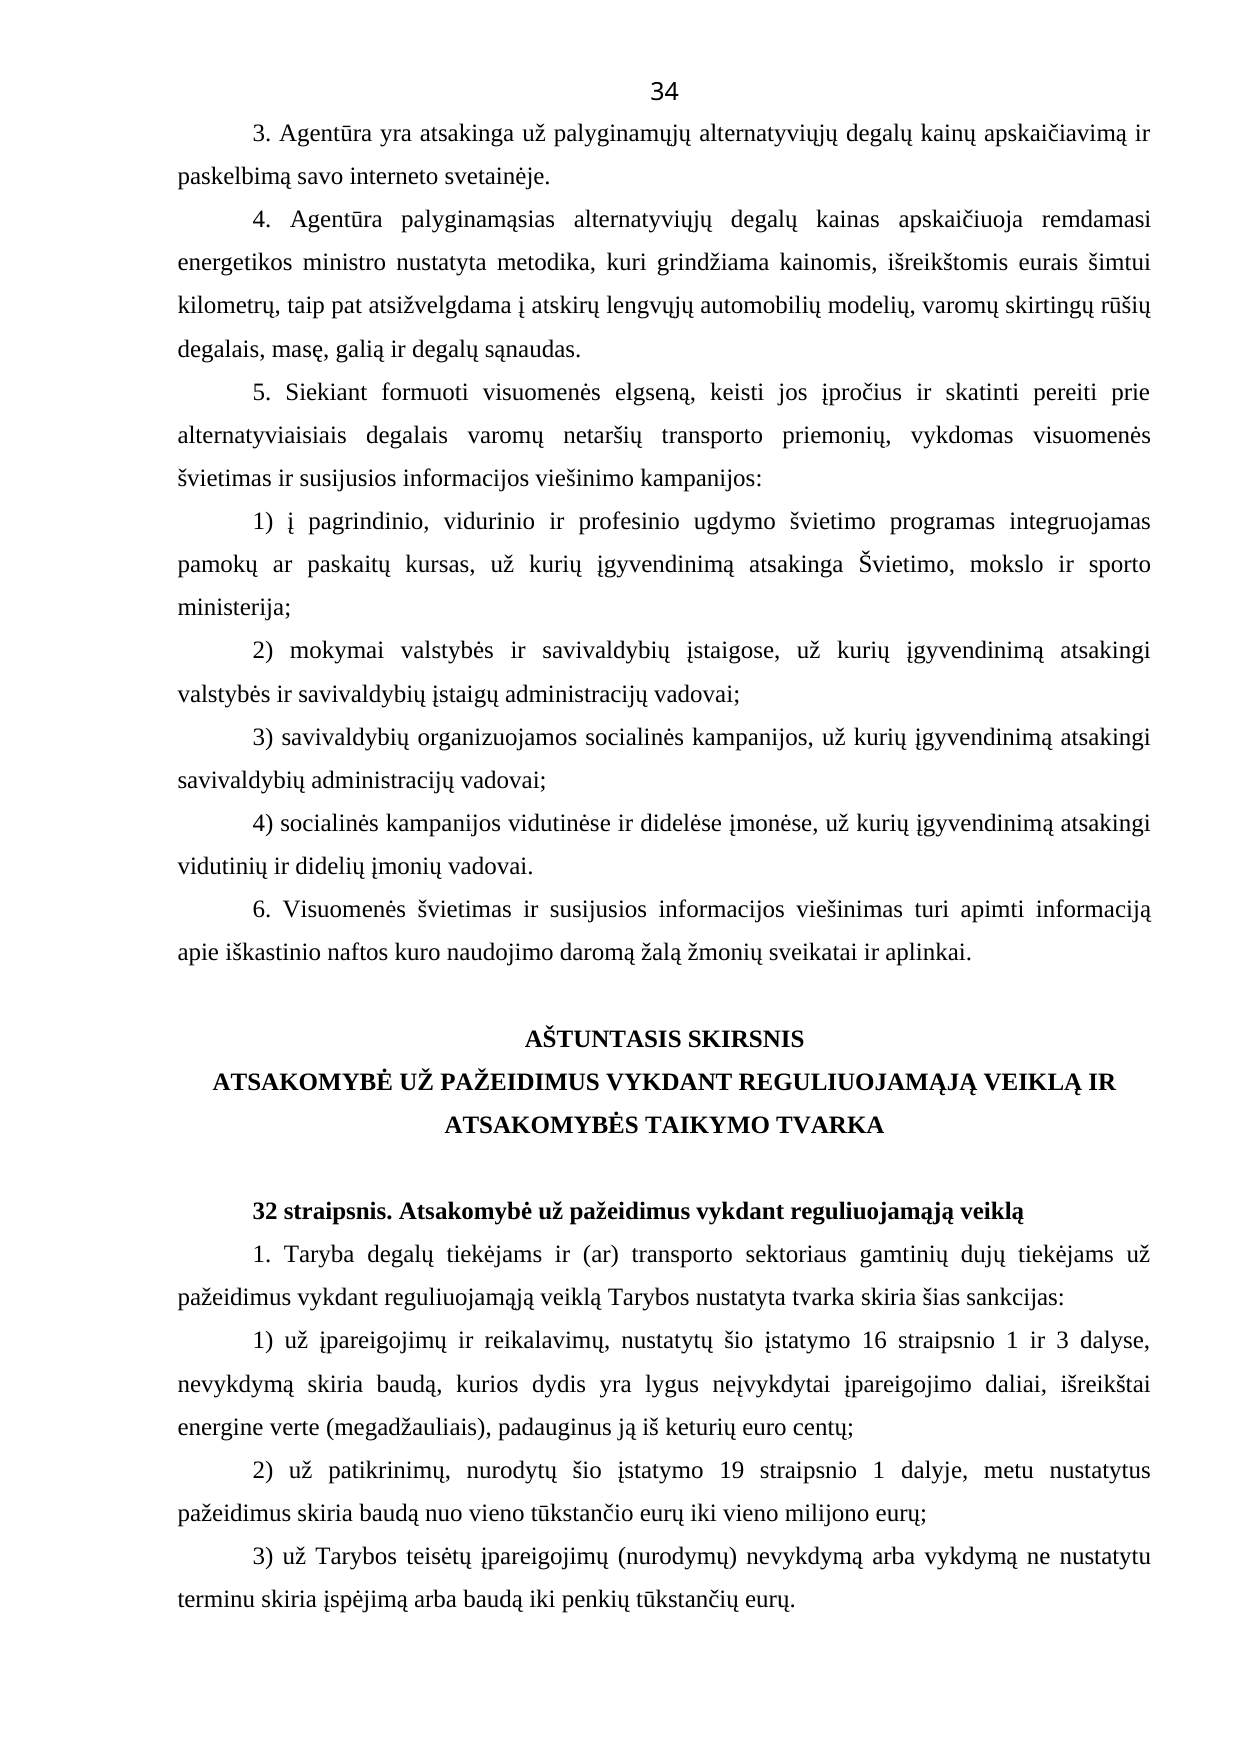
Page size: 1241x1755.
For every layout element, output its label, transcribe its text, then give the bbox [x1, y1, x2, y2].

text 3) savivaldybių organizuojamos socialinės kampanijos, už kurių įgyvendinimą atsakingi savivaldybių administracijų vadovai; [177, 722, 1152, 794]
text 4) socialinės kampanijos vidutinėse ir didelėse įmonėse, už kurių įgyvendinimą atsakingi vidutinių ir didelių įmonių vadovai. [177, 808, 1152, 880]
text 3) už Tarybos teisėtų įpareigojimų (nurodymų) nevykdymą arba vykdymą ne nustatytu terminu skiria įspėjimą arba baudą iki penkių tūkstančių eurų. [177, 1541, 1152, 1613]
text 1) už įpareigojimų ir reikalavimų, nustatytų šio įstatymo 16 straipsnio 1 ir 3 dalyse, nevykdymą skiria baudą, kurios dydis yra lygus neįvykdytai įpareigojimo daliai, išreikštai energine verte (megadžauliais), padauginus ją iš keturių euro centų; [177, 1326, 1152, 1441]
text 6. Visuomenės švietimas ir susijusios informacijos viešinimas turi apimti informaciją apie iškastinio naftos kuro naudojimo daromą žalą žmonių sveikatai ir aplinkai. [177, 894, 1152, 966]
text 5. Siekiant formuoti visuomenės elgseną, keisti jos įpročius ir skatinti pereiti prie alternatyviaisiais degalais varomų netaršių transporto priemonių, vykdomas visuomenės švietimas ir susijusios informacijos viešinimo kampanijos: [177, 377, 1152, 492]
text 32 straipsnis. Atsakomybė už pažeidimus vykdant reguliuojamąją veiklą [177, 1196, 1152, 1225]
text 1. Taryba degalų tiekėjams ir (ar) transporto sektoriaus gamtinių dujų tiekėjams už pažeidimus vykdant reguliuojamąją veiklą Tarybos nustatyta tvarka skiria šias sankcijas: [177, 1239, 1152, 1311]
text 1) į pagrindinio, vidurinio ir profesinio ugdymo švietimo programas integruojamas pamokų ar paskaitų kursas, už kurių įgyvendinimą atsakinga Švietimo, mokslo ir sporto ministerija; [177, 506, 1152, 621]
text 2) už patikrinimų, nurodytų šio įstatymo 19 straipsnio 1 dalyje, metu nustatytus pažeidimus skiria baudą nuo vieno tūkstančio eurų iki vieno milijono eurų; [177, 1455, 1152, 1527]
text 4. Agentūra palyginamąsias alternatyviųjų degalų kainas apskaičiuoja remdamasi energetikos ministro nustatyta metodika, kuri grindžiama kainomis, išreikštomis eurais šimtui kilometrų, taip pat atsižvelgdama į atskirų lengvųjų automobilių modelių, varomų skirtingų rūšių degalais, masę, galią ir degalų sąnaudas. [177, 204, 1152, 362]
text 2) mokymai valstybės ir savivaldybių įstaigose, už kurių įgyvendinimą atsakingi valstybės ir savivaldybių įstaigų administracijų vadovai; [177, 636, 1152, 707]
text 3. Agentūra yra atsakinga už palyginamųjų alternatyviųjų degalų kainų apskaičiavimą ir paskelbimą savo interneto svetainėje. [177, 118, 1152, 190]
text ATSAKOMYBĖ UŽ PAŽEIDIMUS VYKDANT REGULIUOJAMĄJĄ VEIKLĄ IR ATSAKOMYBĖS TAIKYMO TVARKA [177, 1067, 1152, 1139]
text AŠTUNTASIS SKIRSNIS [177, 1024, 1152, 1052]
